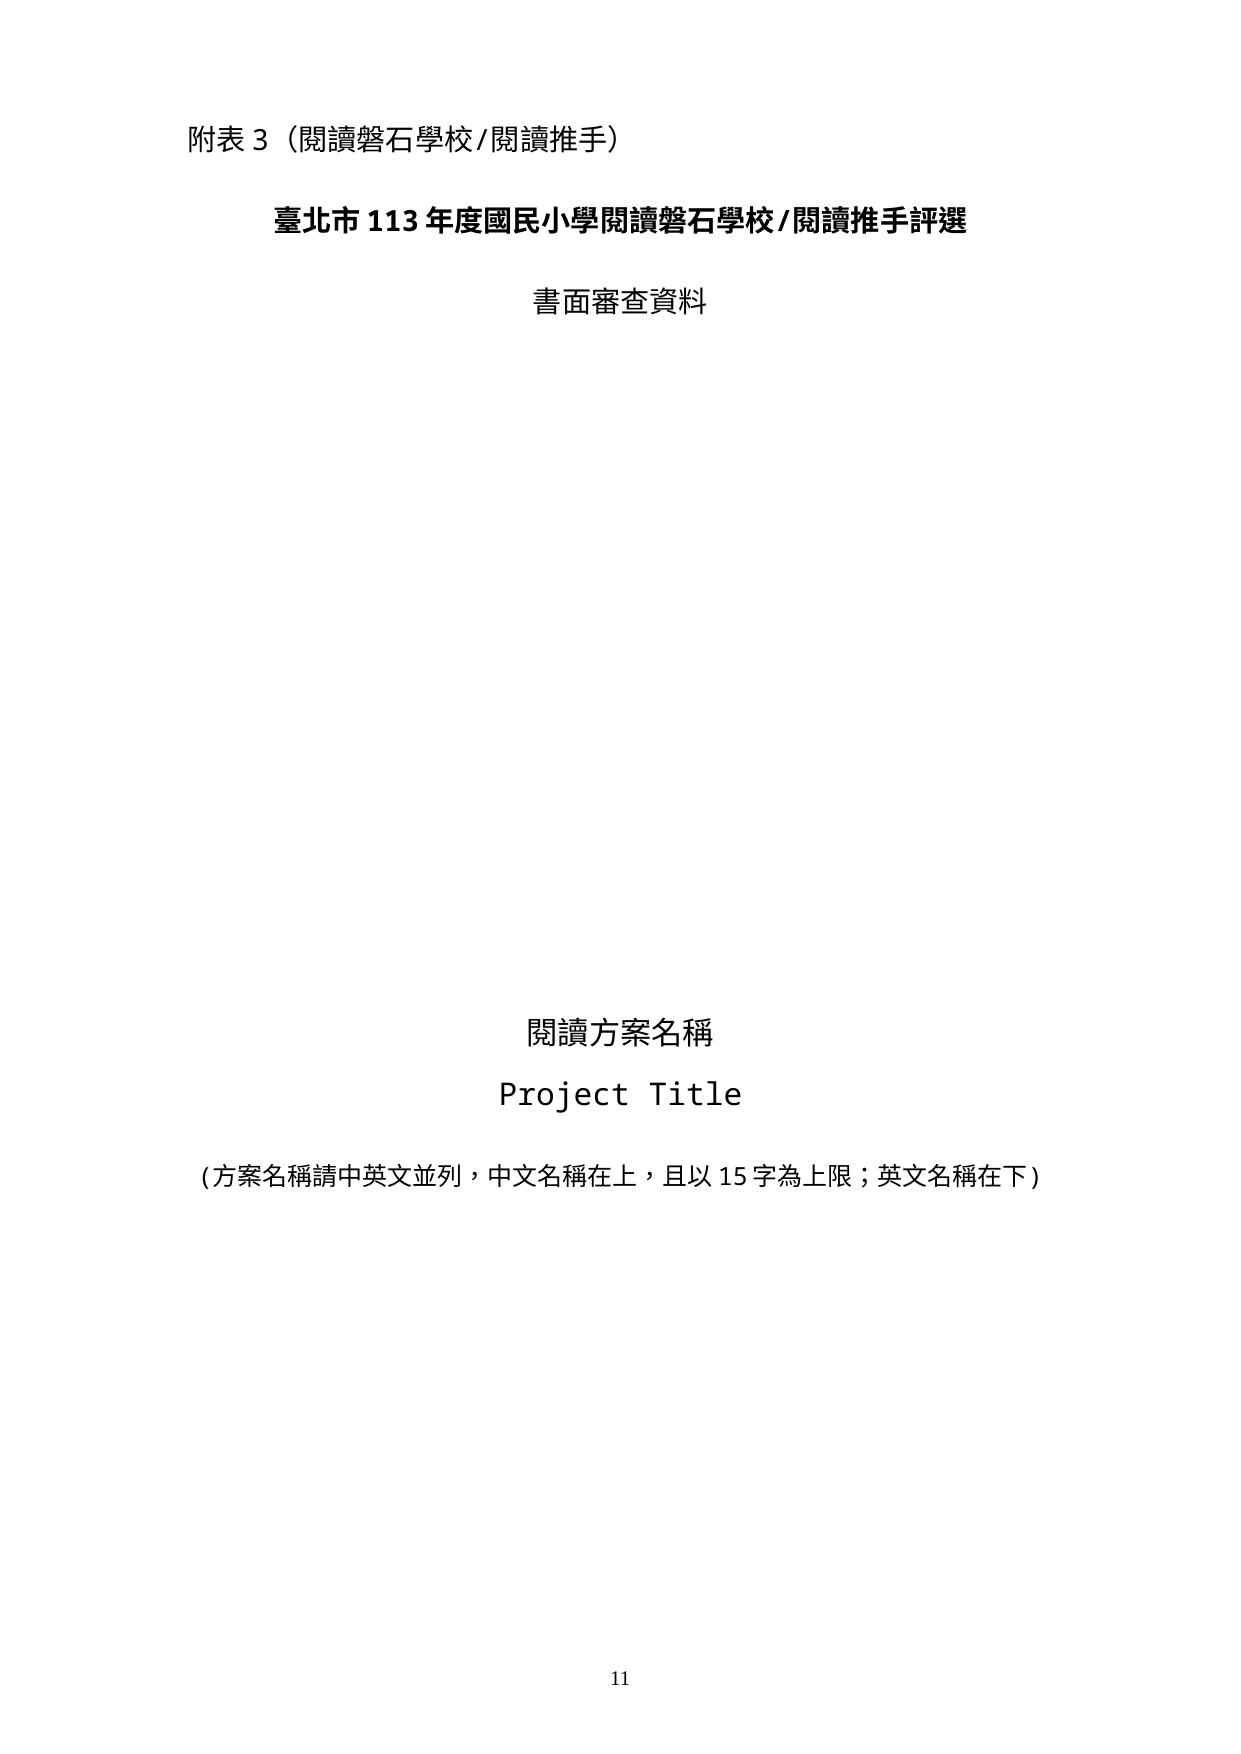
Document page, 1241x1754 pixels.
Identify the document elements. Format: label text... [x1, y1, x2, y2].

text Project Title [187, 1052, 1053, 1114]
text 閱讀方案名稱 [187, 989, 1053, 1052]
text 附表3（閱讀磐石學校/閱讀推手） [187, 96, 1053, 158]
text (方案名稱請中英文並列，中文名稱在上，且以15字為上限；英文名稱在下) [187, 1133, 1053, 1196]
text 書面審查資料 [187, 258, 1053, 321]
text 臺北市113年度國民小學閱讀磐石學校/閱讀推手評選 [187, 177, 1053, 239]
